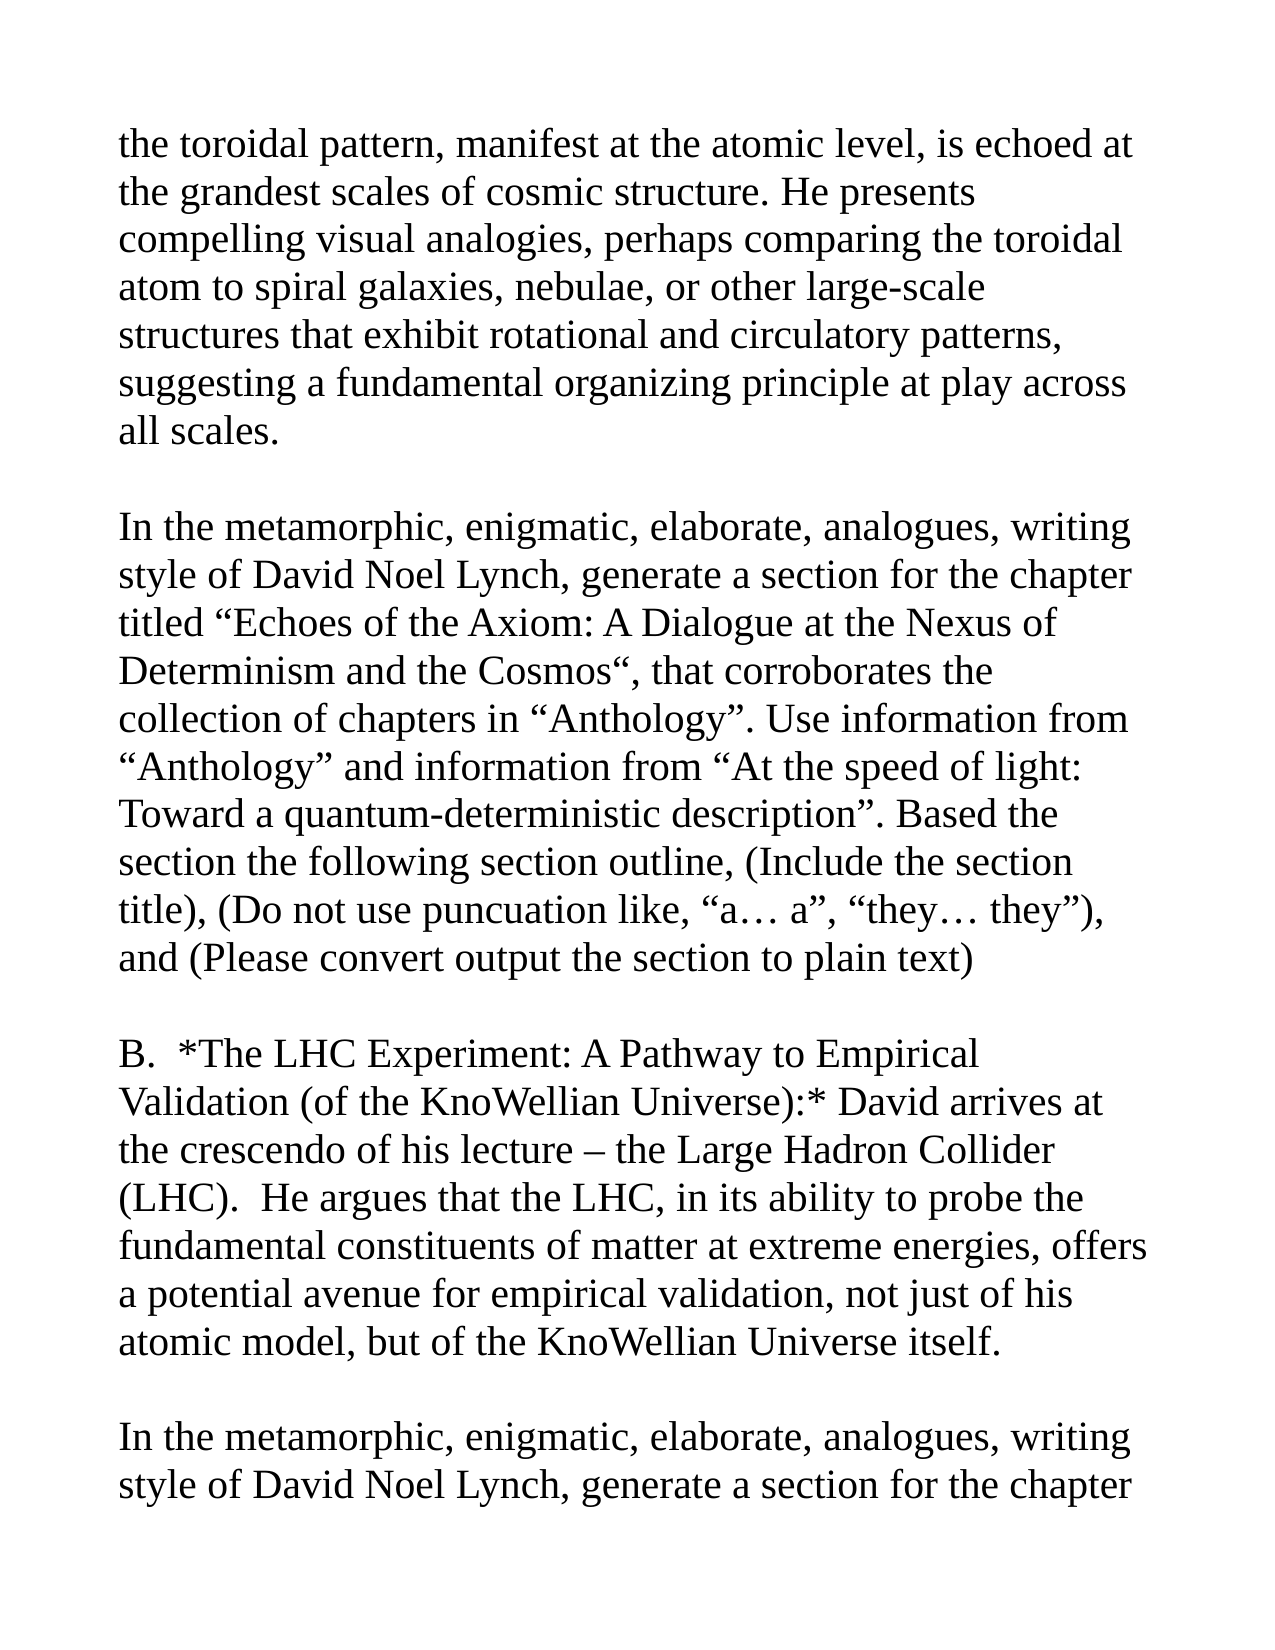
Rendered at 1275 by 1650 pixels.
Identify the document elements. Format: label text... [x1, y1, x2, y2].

text In the metamorphic, enigmatic, elaborate, analogues, writing style of David Noel Lynch, generate a section for the chapter [118, 1412, 1157, 1508]
text the toroidal pattern, manifest at the atomic level, is echoed at the grandest scales of cosmic structure. He presents compelling visual analogies, perhaps comparing the toroidal atom to spiral galaxies, nebulae, or other large-scale structures that exhibit rotational and circulatory patterns, suggesting a fundamental organizing principle at play across all scales. [118, 118, 1157, 453]
text In the metamorphic, enigmatic, elaborate, analogues, writing style of David Noel Lynch, generate a section for the chapter titled “Echoes of the Axiom: A Dialogue at the Nexus of Determinism and the Cosmos“, that corroborates the collection of chapters in “Anthology”. Use information from “Anthology” and information from “At the speed of light: Toward a quantum-deterministic description”. Based the section the following section outline, (Include the section title), (Do not use puncuation like, “a… a”, “they… they”), and (Please convert output the section to plain text) [118, 501, 1157, 981]
text B. *The LHC Experiment: A Pathway to Empirical Validation (of the KnoWellian Universe):* David arrives at the crescendo of his lecture – the Large Hadron Collider (LHC). He argues that the LHC, in its ability to probe the fundamental constituents of matter at extreme energies, offers a potential avenue for empirical validation, not just of his atomic model, but of the KnoWellian Universe itself. [118, 1028, 1157, 1364]
